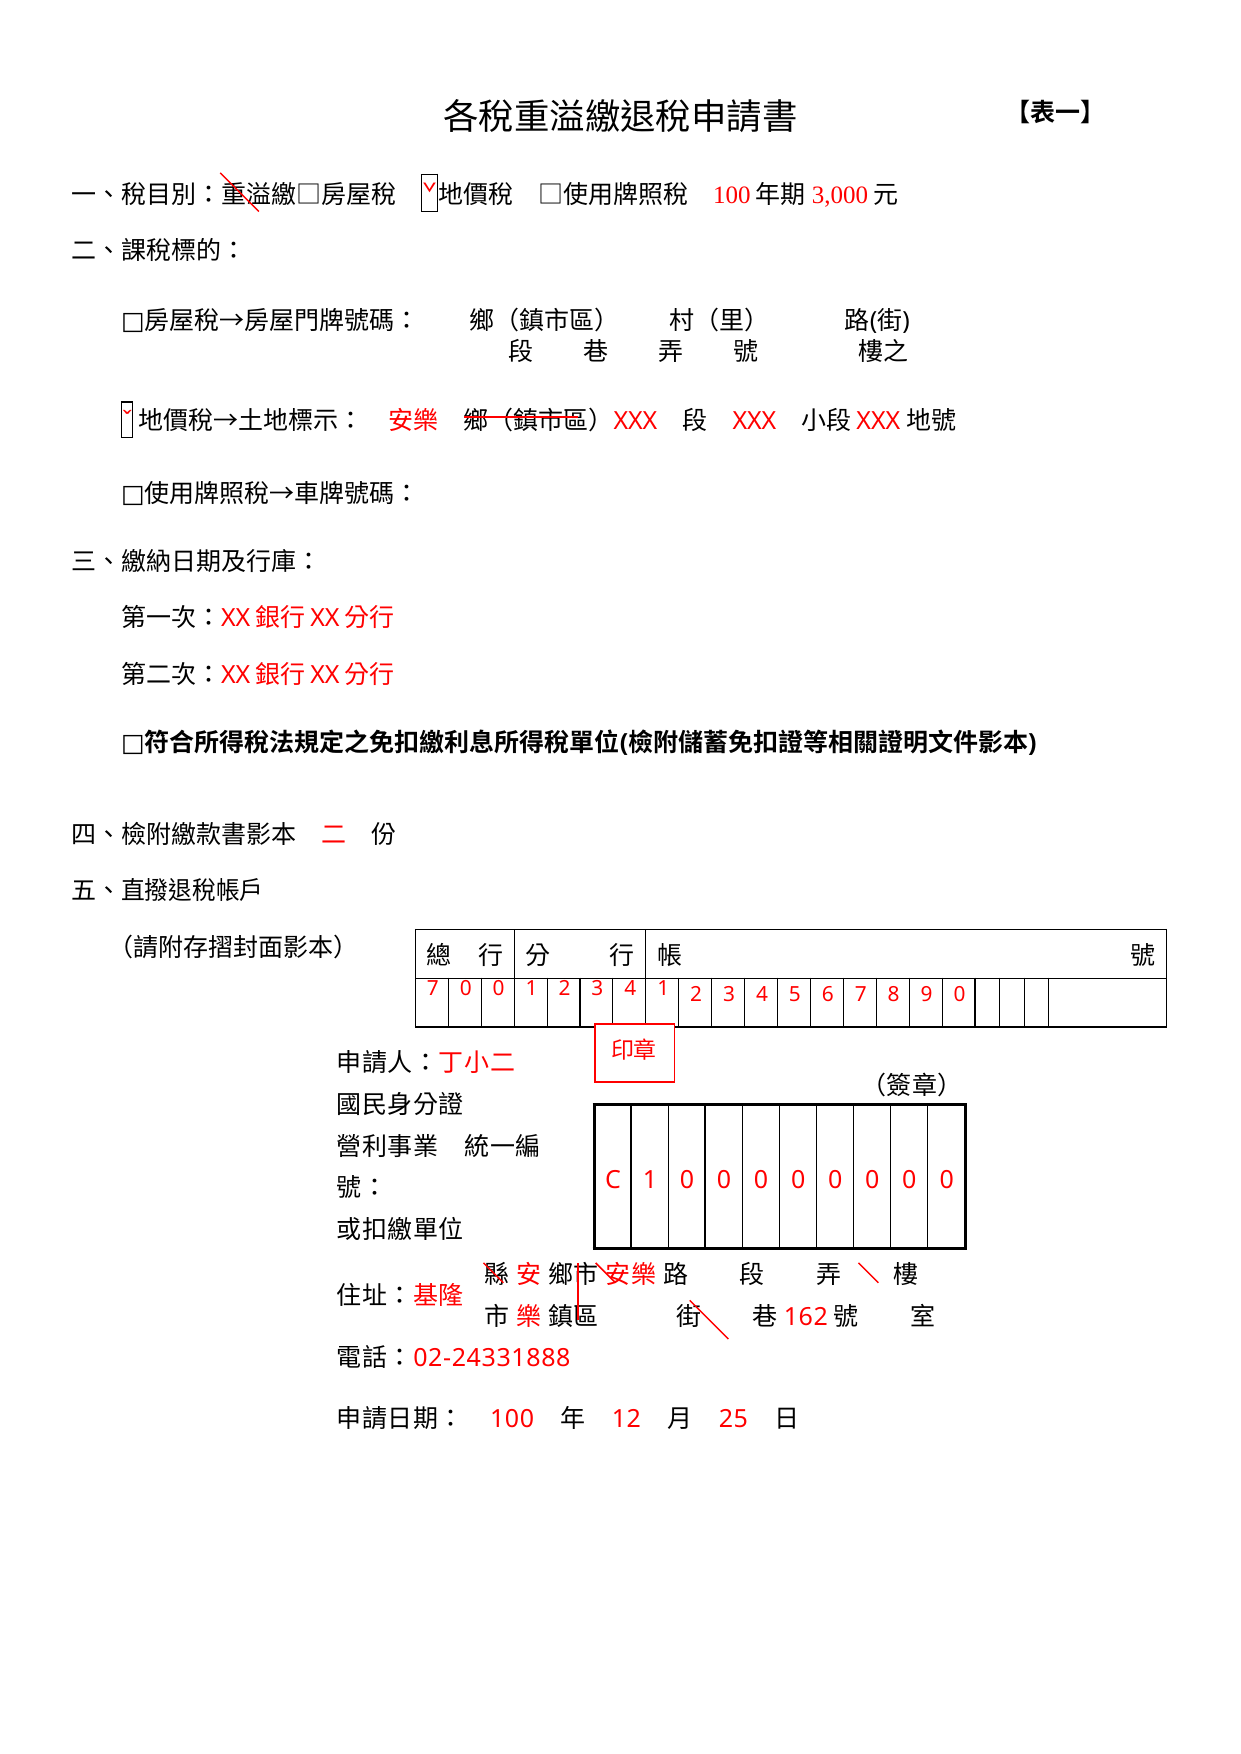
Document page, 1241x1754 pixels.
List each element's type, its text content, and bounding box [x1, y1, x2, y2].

table_cell 1 [515, 979, 547, 1026]
text 第一次：XX銀行XX分行 [71, 597, 1169, 634]
text 各稅重溢繳退稅申請書 [71, 89, 1169, 145]
text 五、直撥退稅帳戶 [71, 870, 1169, 907]
text □房屋稅→房屋門牌號碼： 鄉（鎮市區） 村（里） 路(街) 段 巷 弄 號 樓之 [121, 304, 1169, 367]
table_cell 0 [482, 979, 514, 1026]
table_cell 0 [817, 1106, 853, 1247]
table_cell 縣 安 鄉市 安樂 路 段 弄 樓 市 樂 鎮區 街 巷162號 室 [481, 1247, 965, 1333]
table_cell 住址：基隆 [333, 1247, 481, 1333]
table_cell 0 [669, 1106, 704, 1247]
table_cell [976, 979, 999, 1026]
table_cell 電話：02-24331888 申請日期： 100 年 12 月 25 日 [333, 1333, 965, 1435]
table_cell 4 [613, 979, 645, 1023]
table_cell 0 [928, 1106, 964, 1247]
table_header （簽章） [594, 1028, 965, 1103]
table_cell C [596, 1106, 630, 1247]
text 二、課稅標的： [71, 231, 1169, 267]
table_cell 4 [745, 979, 777, 1026]
table_cell [1049, 979, 1166, 1026]
text 【表一】 [1005, 96, 1106, 127]
table_cell 6 [811, 979, 843, 1026]
table_header 帳號 [646, 930, 1166, 978]
table_cell 0 [943, 979, 974, 1026]
text （請附存摺封面影本） [71, 926, 1169, 963]
table_cell [1025, 979, 1048, 1026]
table_cell 5 [778, 979, 810, 1026]
table_cell 3 [581, 979, 612, 1026]
text 三、繳納日期及行庫： [71, 541, 1169, 578]
table_header 申請人：丁小二 國民身分證 營利事業 統一編號： 或扣繳單位 [333, 1020, 594, 1247]
table_cell 8 [877, 979, 909, 1026]
table_cell 2 [679, 979, 711, 1026]
table_cell 0 [743, 1106, 779, 1247]
text ˇ [122, 404, 132, 436]
table_cell 1 [646, 979, 678, 1026]
table_cell 0 [449, 979, 481, 1026]
table_header （簽章） [596, 1025, 674, 1081]
text 第二次：XX銀行XX分行 [71, 653, 1169, 691]
table_cell 0 [780, 1106, 816, 1247]
table_cell 0 [891, 1106, 927, 1247]
text □使用牌照稅→車牌號碼： [71, 473, 1169, 509]
text □符合所得稅法規定之免扣繳利息所得稅單位(檢附儲蓄免扣證等相關證明文件影本) [71, 728, 1169, 757]
text [71, 404, 121, 436]
table_cell [1000, 979, 1024, 1026]
table_cell 7 [844, 979, 876, 1026]
text 一、稅目別：重溢繳□房屋稅 ˇ地價稅 □使用牌照稅 100年期 3,000元 [438, 173, 1169, 212]
table_header 總行 [416, 930, 514, 978]
table_cell 0 [854, 1106, 890, 1247]
text 四、檢附繳款書影本 二 份 [71, 813, 1169, 851]
table_cell 1 [632, 1106, 668, 1247]
text 地價稅→土地標示： 安樂 鄉（鎮市區）XXX 段 XXX 小段XXX 地號 [133, 404, 1169, 436]
table_cell 3 [712, 979, 744, 1026]
text 一、稅目別：重溢繳□房屋稅 ˇ地價稅 □使用牌照稅 100年期 3,000元 [71, 173, 257, 212]
table_cell 9 [910, 979, 942, 1026]
text 一、稅目別：重溢繳□房屋稅 ˇ地價稅 □使用牌照稅 100年期 3,000元 [223, 173, 437, 212]
table_header 分行 [515, 930, 645, 978]
table_cell 7 [416, 979, 448, 1026]
table_cell 2 [548, 979, 579, 1026]
table_cell 0 [706, 1106, 742, 1247]
